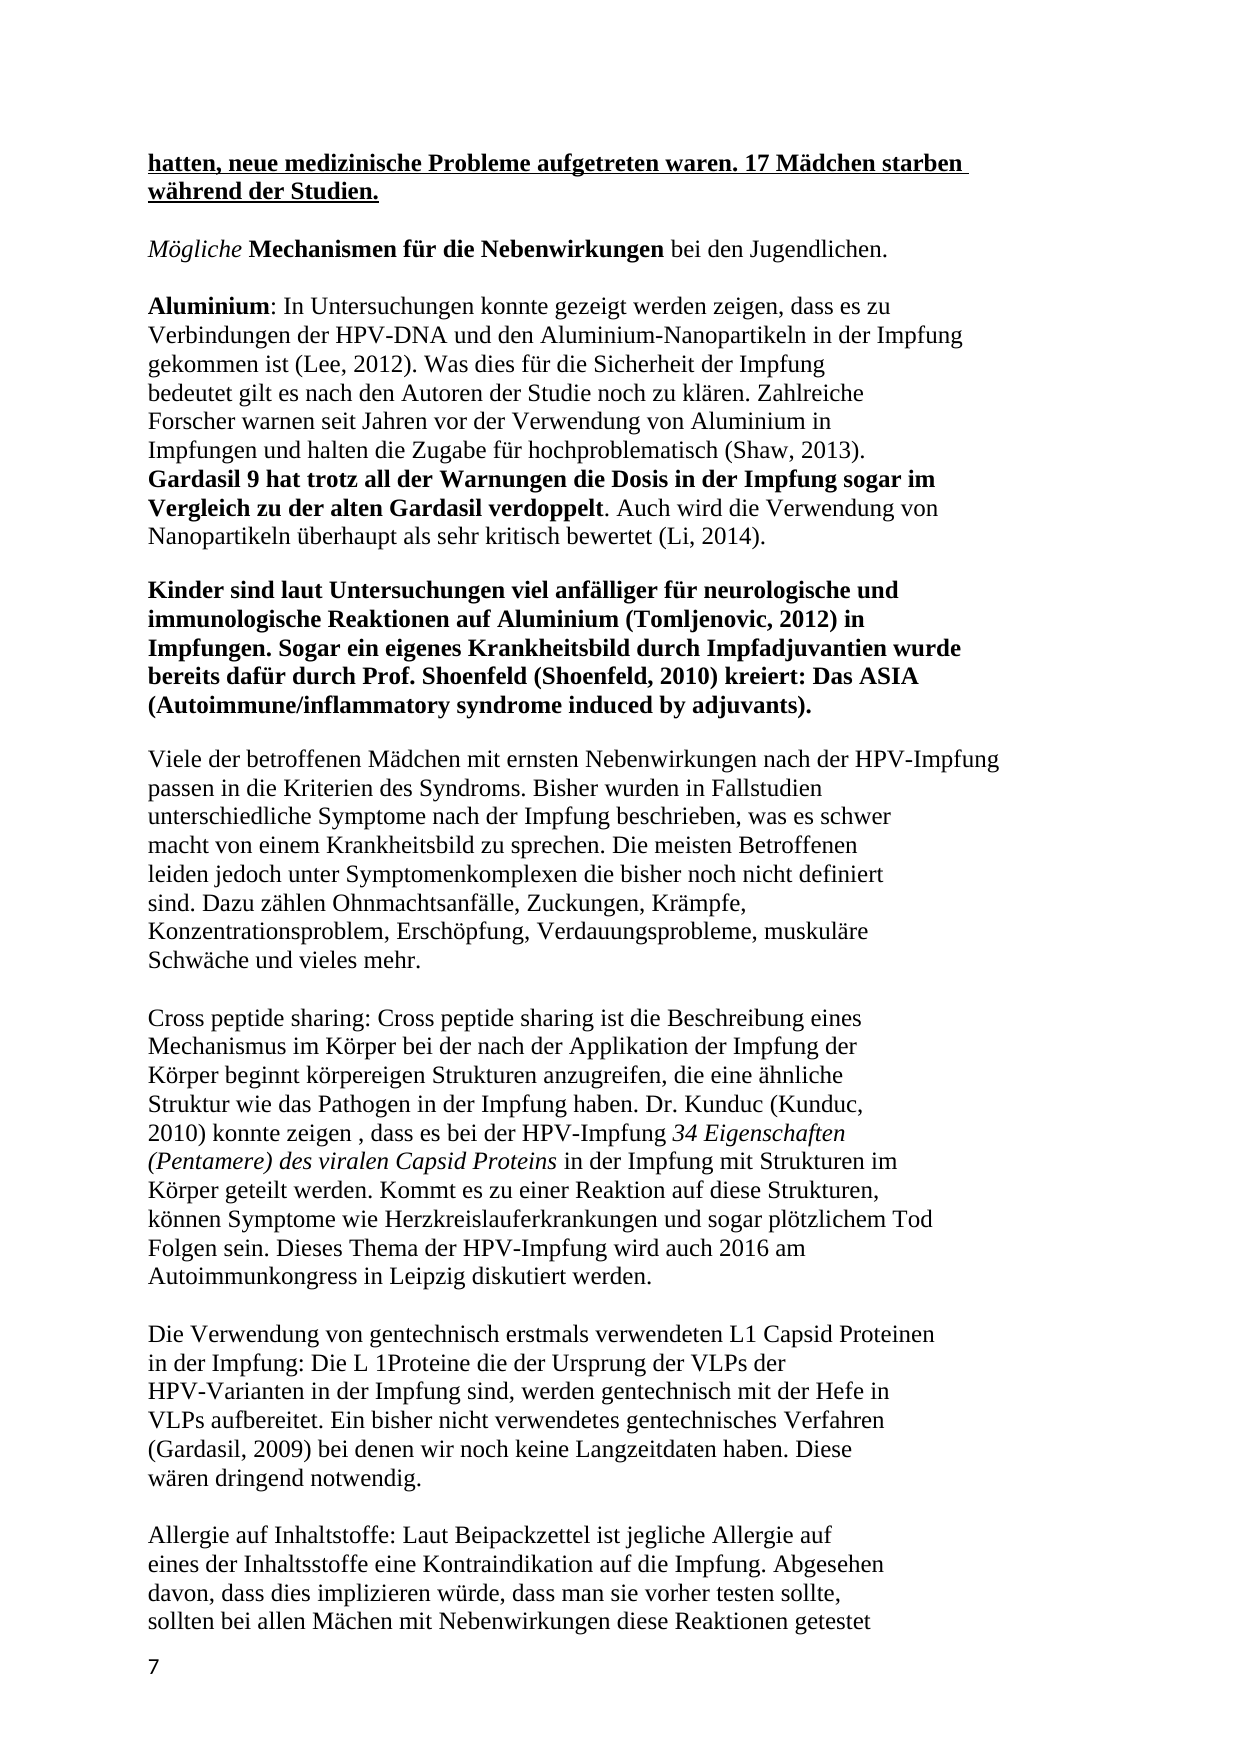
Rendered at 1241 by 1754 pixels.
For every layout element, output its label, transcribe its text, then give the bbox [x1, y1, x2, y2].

text hatten, neue medizinische Probleme aufgetreten waren. 17 Mädchen starben während der Studien. Mögliche Mechanismen für die Nebenwirkungen bei den Jugendlichen. Aluminium: In Untersuchungen konnte gezeigt werden zeigen, dass es zu Verbindungen der HPV-DNA und den Aluminium-Nanopartikeln in der Impfung gekommen ist (Lee, 2012). Was dies für die Sicherheit der Impfung bedeutet gilt es nach den Autoren der Studie noch zu klären. Zahlreiche Forscher warnen seit Jahren vor der Verwendung von Aluminium in Impfungen und halten die Zugabe für hochproblematisch (Shaw, 2013). Gardasil 9 hat trotz all der Warnungen die Dosis in der Impfung sogar im Vergleich zu der alten Gardasil verdoppelt. Auch wird die Verwendung von Nanopartikeln überhaupt als sehr kritisch bewertet (Li, 2014). [148, 148, 1093, 550]
text Kinder sind laut Untersuchungen viel anfälliger für neurologische und immunologische Reaktionen auf Aluminium (Tomljenovic, 2012) in Impfungen. Sogar ein eigenes Krankheitsbild durch Impfadjuvantien wurde bereits dafür durch Prof. Shoenfeld (Shoenfeld, 2010) kreiert: Das ASIA (Autoimmune/inflammatory syndrome induced by adjuvants). [148, 575, 1093, 719]
text Viele der betroffenen Mädchen mit ernsten Nebenwirkungen nach der HPV-Impfung passen in die Kriterien des Syndroms. Bisher wurden in Fallstudien unterschiedliche Symptome nach der Impfung beschrieben, was es schwer macht von einem Krankheitsbild zu sprechen. Die meisten Betroffenen leiden jedoch unter Symptomenkomplexen die bisher noch nicht definiert sind. Dazu zählen Ohnmachtsanfälle, Zuckungen, Krämpfe, Konzentrationsproblem, Erschöpfung, Verdauungsprobleme, muskuläre Schwäche und vieles mehr. Cross peptide sharing: Cross peptide sharing ist die Beschreibung eines Mechanismus im Körper bei der nach der Applikation der Impfung der Körper beginnt körpereigen Strukturen anzugreifen, die eine ähnliche Struktur wie das Pathogen in der Impfung haben. Dr. Kunduc (Kunduc, 2010) konnte zeigen , dass es bei der HPV-Impfung 34 Eigenschaften (Pentamere) des viralen Capsid Proteins in der Impfung mit Strukturen im Körper geteilt werden. Kommt es zu einer Reaktion auf diese Strukturen, können Symptome wie Herzkreislauferkrankungen und sogar plötzlichem Tod Folgen sein. Dieses Thema der HPV-Impfung wird auch 2016 am Autoimmunkongress in Leipzig diskutiert werden. Die Verwendung von gentechnisch erstmals verwendeten L1 Capsid Proteinen in der Impfung: Die L 1Proteine die der Ursprung der VLPs der HPV-Varianten in der Impfung sind, werden gentechnisch mit der Hefe in VLPs aufbereitet. Ein bisher nicht verwendetes gentechnisches Verfahren (Gardasil, 2009) bei denen wir noch keine Langzeitdaten haben. Diese wären dringend notwendig. Allergie auf Inhaltstoffe: Laut Beipackzettel ist jegliche Allergie auf eines der Inhaltsstoffe eine Kontraindikation auf die Impfung. Abgesehen davon, dass dies implizieren würde, dass man sie vorher testen sollte, sollten bei allen Mächen mit Nebenwirkungen diese Reaktionen getestet [148, 744, 1093, 1635]
